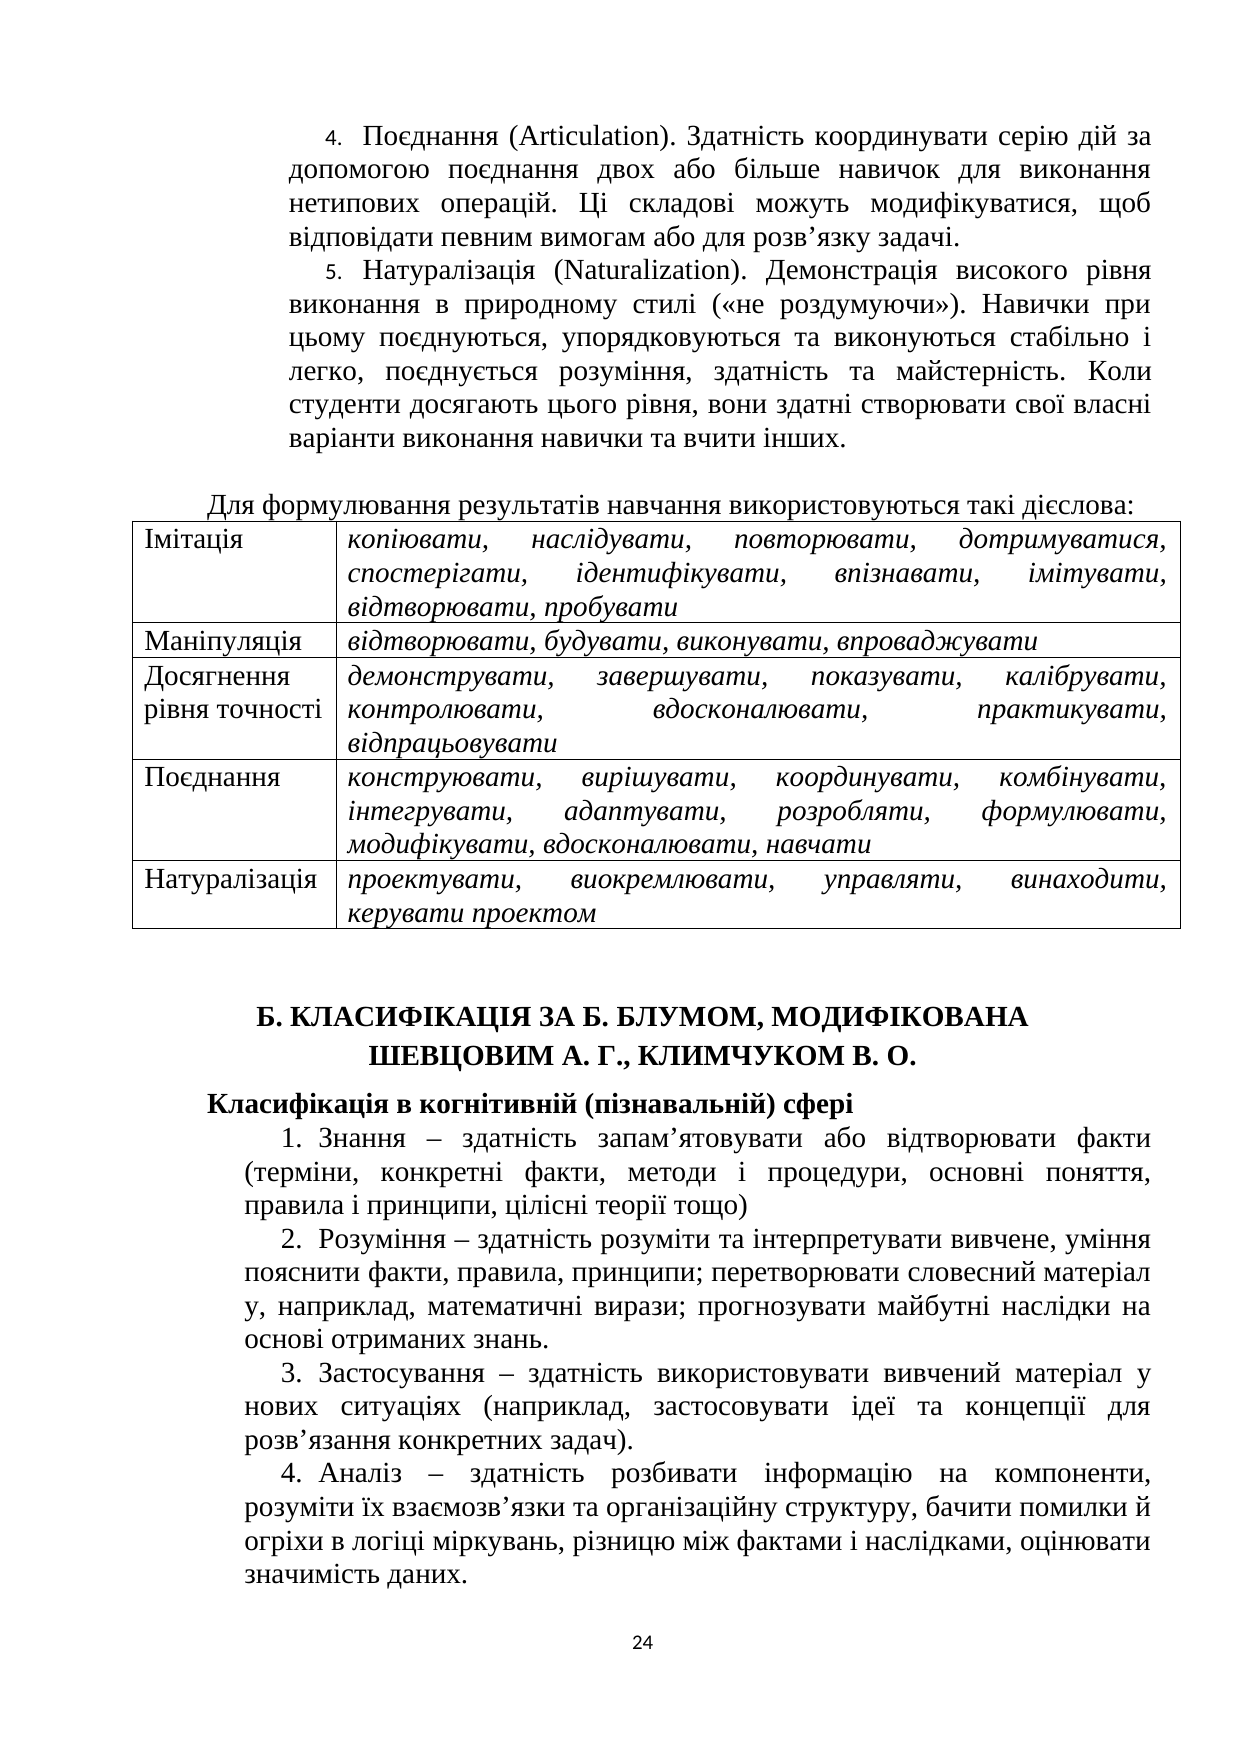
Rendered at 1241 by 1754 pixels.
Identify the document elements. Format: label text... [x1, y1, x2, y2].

list Натуралізація (Naturalization). Демонстрація високого рівня виконання в природному стилі («не роздумуючи»). Навички при цьому поєднуються, упорядковуються та виконуються стабільно і легко, поєднується розуміння, здатність та майстерність. Коли студенти досягають цього рівня, вони здатні створювати свої власні варіанти виконання навички та вчити інших. [251, 252, 1152, 453]
table_cell проектувати, виокремлювати, управляти, винаходити, керувати проектом [337, 861, 1180, 928]
list Поєднання (Articulation). Здатність координувати серію дій за допомогою поєднання двох або більше навичок для виконання нетипових операцій. Ці складові можуть модифікуватися, щоб відповідати певним вимогам або для розв’язку задачі. [251, 118, 1152, 252]
table_cell відтворювати, будувати, виконувати, впроваджувати [337, 623, 1180, 657]
text Класифікація в когнітивній (пізнавальній) сфері [133, 1087, 1152, 1120]
text Для формулювання результатів навчання використовуються такі дієслова: [133, 487, 1152, 521]
table_cell Досягнення рівня точності [133, 658, 336, 758]
list Розуміння – здатність розуміти та інтерпретувати вивчене, уміння пояснити факти, правила, принципи; перетворювати словесний матеріал у, наприклад, математичні вирази; прогнозувати майбутні наслідки на основі отриманих знань. [207, 1221, 1152, 1355]
table_header копіювати, наслідувати, повторювати, дотримуватися, спостерігати, ідентифікувати, впізнавати, імітувати, відтворювати, пробувати [337, 522, 1180, 622]
table_cell Маніпуляція [133, 623, 336, 657]
table_cell демонструвати, завершувати, показувати, калібрувати, контролювати, вдосконалювати, практикувати, відпрацьовувати [337, 658, 1180, 758]
list Знання – здатність запам’ятовувати або відтворювати факти (терміни, конкретні факти, методи і процедури, основні поняття, правила і принципи, цілісні теорії тощо) [207, 1120, 1152, 1221]
table_cell Поєднання [133, 760, 336, 860]
table_cell Натуралізація [133, 861, 336, 928]
list Застосування – здатність використовувати вивчений матеріал у нових ситуаціях (наприклад, застосовувати ідеї та концепції для розв’язання конкретних задач). [207, 1355, 1152, 1456]
text Б. КЛАСИФІКАЦІЯ ЗА Б. БЛУМОМ, МОДИФІКОВАНА ШЕВЦОВИМ А. Г., КЛИМЧУКОМ В. О. [133, 999, 1152, 1071]
table_header Імітація [133, 522, 336, 622]
list Аналіз – здатність розбивати інформацію на компоненти, розуміти їх взаємозв’язки та організаційну структуру, бачити помилки й огріхи в логіці міркувань, різницю між фактами і наслідками, оцінювати значимість даних. [207, 1456, 1152, 1590]
table_cell конструювати, вирішувати, координувати, комбінувати, інтегрувати, адаптувати, розробляти, формулювати, модифікувати, вдосконалювати, навчати [337, 760, 1180, 860]
